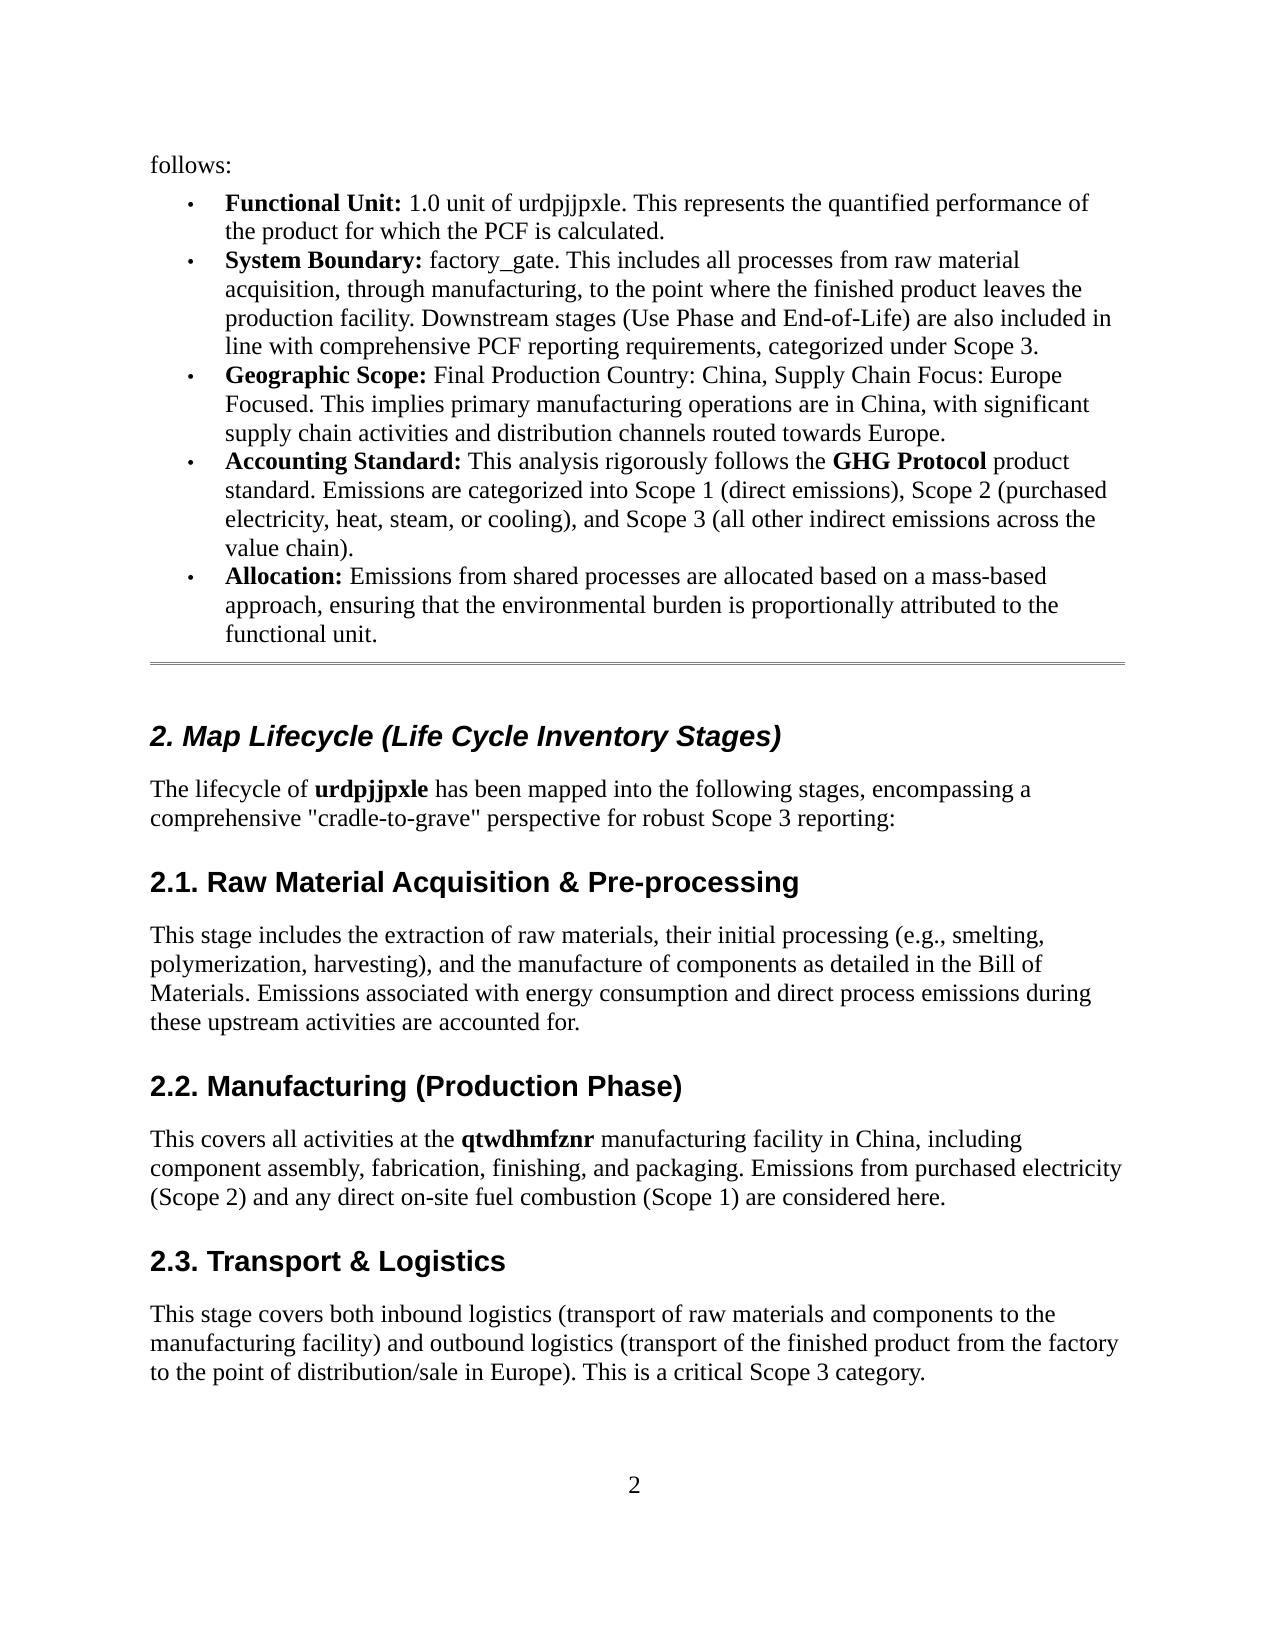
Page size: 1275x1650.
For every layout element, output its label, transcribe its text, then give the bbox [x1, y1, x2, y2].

list Accounting Standard: This analysis rigorously follows the GHG Protocol product standard. Emissions are categorized into Scope 1 (direct emissions), Scope 2 (purchased electricity, heat, steam, or cooling), and Scope 3 (all other indirect emissions across the value chain). [187, 446, 1125, 561]
subtitle 2.3. Transport & Logistics [150, 1244, 1125, 1278]
text This covers all activities at the qtwdhmfznr manufacturing facility in China, including component assembly, fabrication, finishing, and packaging. Emissions from purchased electricity (Scope 2) and any direct on-site fuel combustion (Scope 1) are considered here. [150, 1124, 1125, 1211]
list Allocation: Emissions from shared processes are allocated based on a mass-based approach, ensuring that the environmental burden is proportionally attributed to the functional unit. [187, 561, 1125, 648]
list Functional Unit: 1.0 unit of urdpjjpxle. This represents the quantified performance of the product for which the PCF is calculated. [187, 188, 1125, 245]
list System Boundary: factory_gate. This includes all processes from raw material acquisition, through manufacturing, to the point where the finished product leaves the production facility. Downstream stages (Use Phase and End-of-Life) are also included in line with comprehensive PCF reporting requirements, categorized under Scope 3. [187, 245, 1125, 360]
subtitle 2.1. Raw Material Acquisition & Pre-processing [150, 865, 1125, 899]
list Geographic Scope: Final Production Country: China, Supply Chain Focus: Europe Focused. This implies primary manufacturing operations are in China, with significant supply chain activities and distribution channels routed towards Europe. [187, 360, 1125, 446]
text This stage includes the extraction of raw materials, their initial processing (e.g., smelting, polymerization, harvesting), and the manufacture of components as detailed in the Bill of Materials. Emissions associated with energy consumption and direct process emissions during these upstream activities are accounted for. [150, 920, 1125, 1035]
text This stage covers both inbound logistics (transport of raw materials and components to the manufacturing facility) and outbound logistics (transport of the finished product from the factory to the point of distribution/sale in Europe). This is a critical Scope 3 category. [150, 1299, 1125, 1386]
subtitle 2.2. Manufacturing (Production Phase) [150, 1069, 1125, 1103]
text follows: [150, 150, 1125, 179]
text The lifecycle of urdpjjpxle has been mapped into the following stages, encompassing a comprehensive "cradle-to-grave" perspective for robust Scope 3 reporting: [150, 774, 1125, 831]
subtitle 2. Map Lifecycle (Life Cycle Inventory Stages) [150, 719, 1125, 752]
